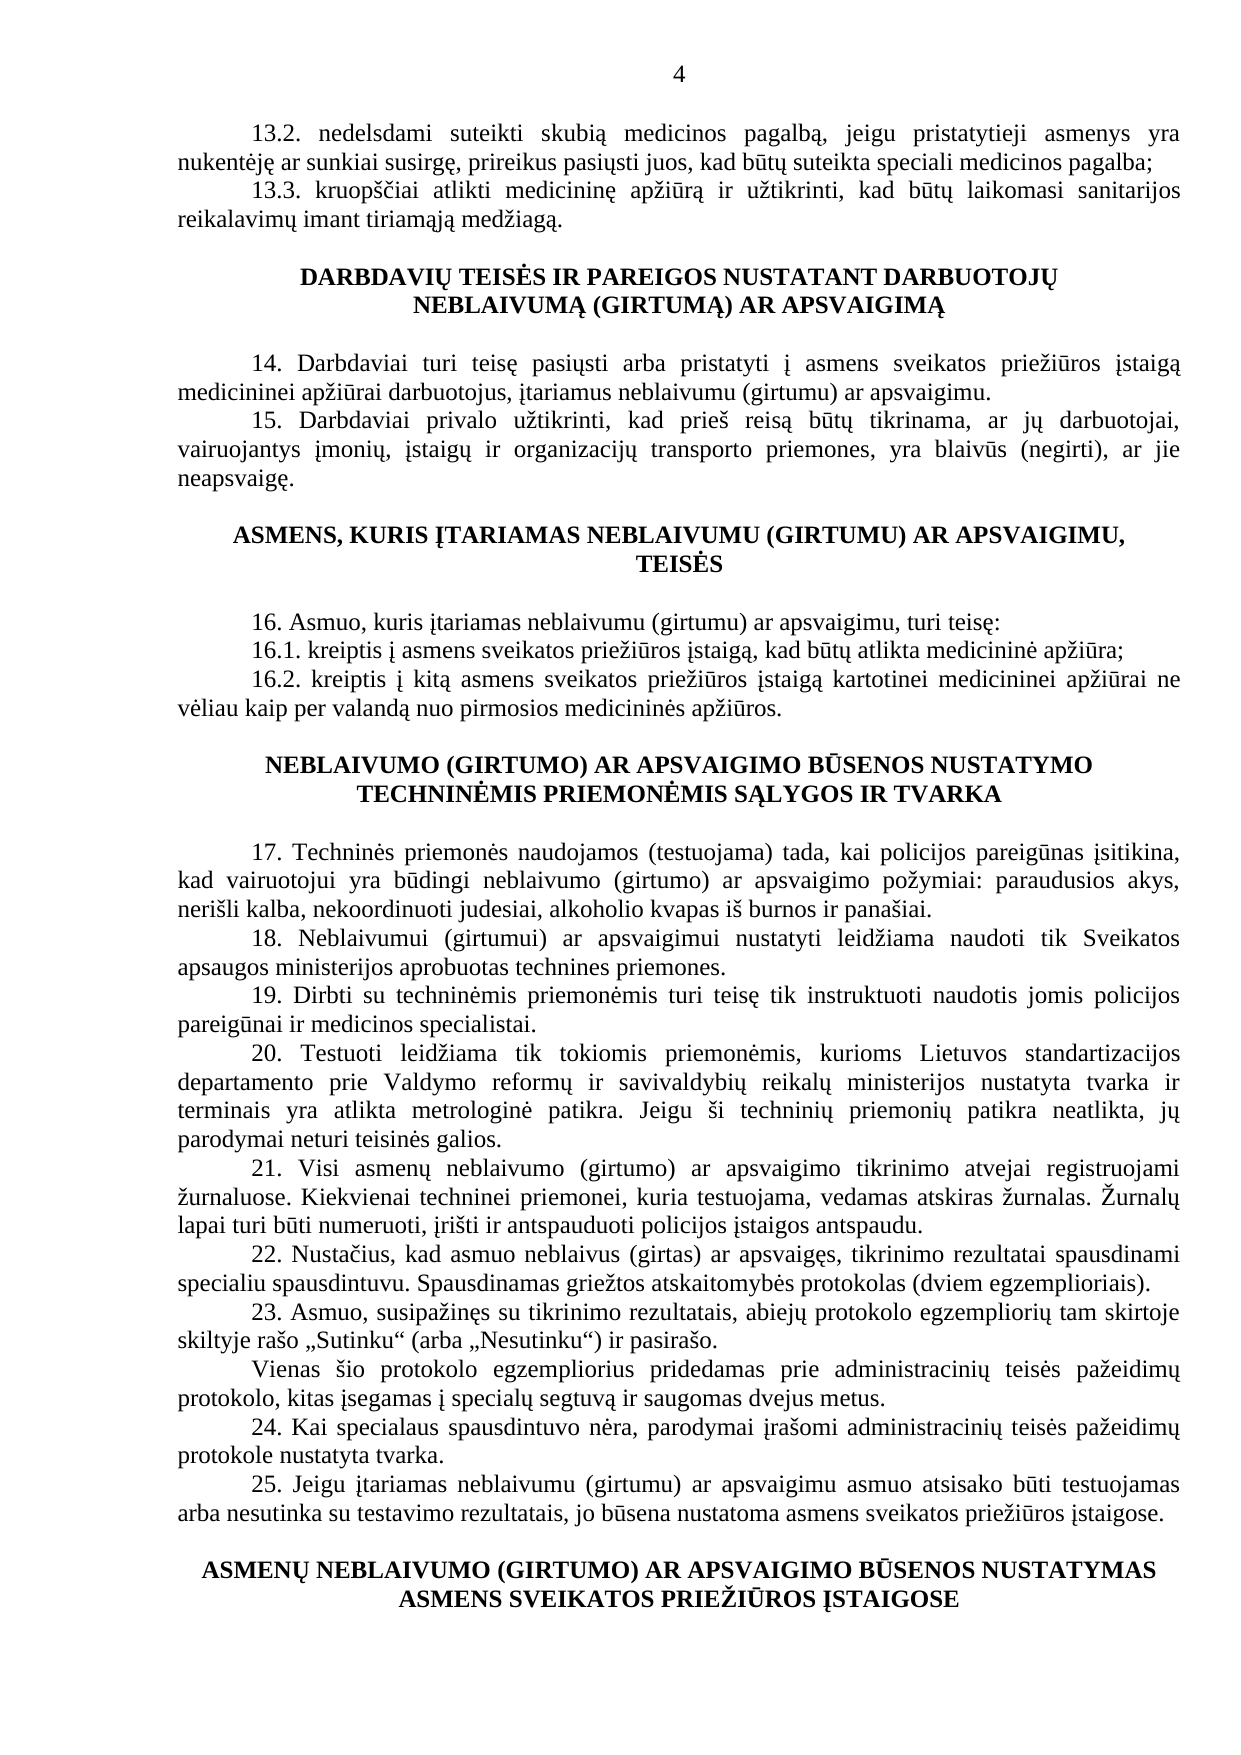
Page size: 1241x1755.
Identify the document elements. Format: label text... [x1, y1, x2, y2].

text 16.2. kreiptis į kitą asmens sveikatos priežiūros įstaigą kartotinei medicininei apžiūrai ne vėliau kaip per valandą nuo pirmosios medicininės apžiūros. [177, 664, 1181, 722]
text Neblaivumo (girtumo) ar apsvaigimo būsenos nustatymo [177, 751, 1181, 779]
text Darbdavių teisės ir pareigos nustatant darbuotojų [177, 262, 1181, 291]
text 24. Kai specialaus spausdintuvo nėra, parodymai įrašomi administracinių teisės pažeidimų protokole nustatyta tvarka. [177, 1412, 1181, 1469]
text Asmenų neblaivumo (girtumo) ar apsvaigimo būsenos nustatymas [177, 1556, 1181, 1584]
text asmens sveikatos priežiūros įstaigose [177, 1584, 1181, 1613]
text Asmens, kuris įtariamas neblaivumu (girtumu) ar apsvaigimu, [177, 521, 1181, 549]
text 18. Neblaivumui (girtumui) ar apsvaigimui nustatyti leidžiama naudoti tik Sveikatos apsaugos ministerijos aprobuotas technines priemones. [177, 923, 1181, 981]
text 14. Darbdaviai turi teisę pasiųsti arba pristatyti į asmens sveikatos priežiūros įstaigą medicininei apžiūrai darbuotojus, įtariamus neblaivumu (girtumu) ar apsvaigimu. [177, 348, 1181, 406]
text 15. Darbdaviai privalo užtikrinti, kad prieš reisą būtų tikrinama, ar jų darbuotojai, vairuojantys įmonių, įstaigų ir organizacijų transporto priemones, yra blaivūs (negirti), ar jie neapsvaigę. [177, 406, 1181, 492]
text 19. Dirbti su techninėmis priemonėmis turi teisę tik instruktuoti naudotis jomis policijos pareigūnai ir medicinos specialistai. [177, 981, 1181, 1038]
text 16.1. kreiptis į asmens sveikatos priežiūros įstaigą, kad būtų atlikta medicininė apžiūra; [177, 636, 1181, 664]
text teisės [177, 549, 1181, 578]
text 17. Techninės priemonės naudojamos (testuojama) tada, kai policijos pareigūnas įsitikina, kad vairuotojui yra būdingi neblaivumo (girtumo) ar apsvaigimo požymiai: paraudusios akys, nerišli kalba, nekoordinuoti judesiai, alkoholio kvapas iš burnos ir panašiai. [177, 837, 1181, 923]
text 20. Testuoti leidžiama tik tokiomis priemonėmis, kurioms Lietuvos standartizacijos departamento prie Valdymo reformų ir savivaldybių reikalų ministerijos nustatyta tvarka ir terminais yra atlikta metrologinė patikra. Jeigu ši techninių priemonių patikra neatlikta, jų parodymai neturi teisinės galios. [177, 1038, 1181, 1153]
text 25. Jeigu įtariamas neblaivumu (girtumu) ar apsvaigimu asmuo atsisako būti testuojamas arba nesutinka su testavimo rezultatais, jo būsena nustatoma asmens sveikatos priežiūros įstaigose. [177, 1469, 1181, 1527]
text neblaivumą (girtumą) ar apsvaigimą [177, 291, 1181, 319]
text 13.2. nedelsdami suteikti skubią medicinos pagalbą, jeigu pristatytieji asmenys yra nukentėję ar sunkiai susirgę, prireikus pasiųsti juos, kad būtų suteikta speciali medicinos pagalba; [177, 118, 1181, 176]
text Vienas šio protokolo egzempliorius pridedamas prie administracinių teisės pažeidimų protokolo, kitas įsegamas į specialų segtuvą ir saugomas dvejus metus. [177, 1354, 1181, 1412]
text 22. Nustačius, kad asmuo neblaivus (girtas) ar apsvaigęs, tikrinimo rezultatai spausdinami specialiu spausdintuvu. Spausdinamas griežtos atskaitomybės protokolas (dviem egzemplioriais). [177, 1239, 1181, 1297]
text techninėmis priemonėmis sąlygos ir tvarka [177, 779, 1181, 808]
text 16. Asmuo, kuris įtariamas neblaivumu (girtumu) ar apsvaigimu, turi teisę: [177, 607, 1181, 636]
text 23. Asmuo, susipažinęs su tikrinimo rezultatais, abiejų protokolo egzempliorių tam skirtoje skiltyje rašo „Sutinku“ (arba „Nesutinku“) ir pasirašo. [177, 1297, 1181, 1354]
text 21. Visi asmenų neblaivumo (girtumo) ar apsvaigimo tikrinimo atvejai registruojami žurnaluose. Kiekvienai techninei priemonei, kuria testuojama, vedamas atskiras žurnalas. Žurnalų lapai turi būti numeruoti, įrišti ir antspauduoti policijos įstaigos antspaudu. [177, 1153, 1181, 1239]
text 13.3. kruopščiai atlikti medicininę apžiūrą ir užtikrinti, kad būtų laikomasi sanitarijos reikalavimų imant tiriamąją medžiagą. [177, 176, 1181, 233]
